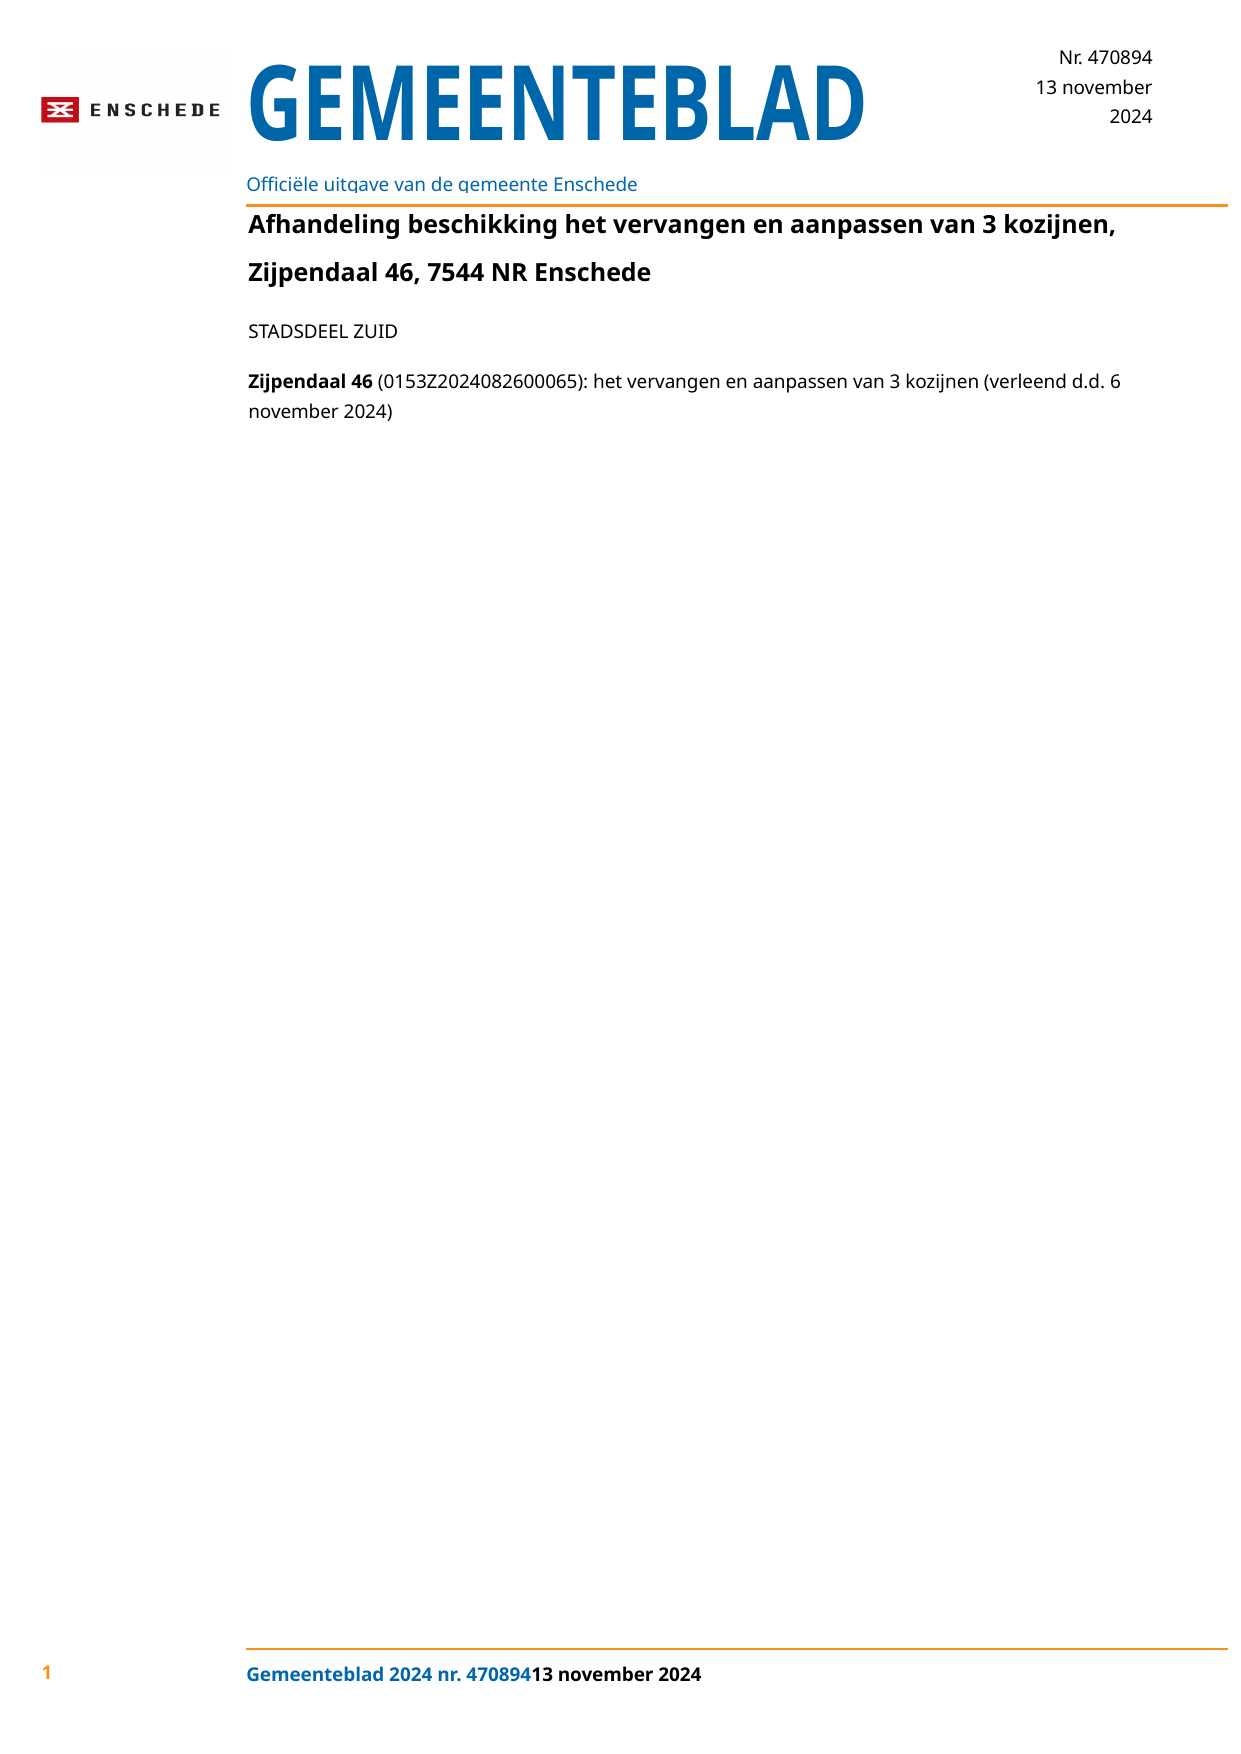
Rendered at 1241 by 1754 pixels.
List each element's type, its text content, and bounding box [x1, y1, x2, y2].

text Afhandeling beschikking het vervangen en aanpassen van 3 kozijnen, Zijpendaal 46, 7544 NR Enschede [248, 207, 1152, 288]
text Zijpendaal 46 (0153Z2024082600065): het vervangen en aanpassen van 3 kozijnen (verleend d.d. 6 november 2024) [248, 368, 1152, 424]
picture [41, 47, 231, 172]
text STADSDEEL ZUID [248, 318, 1152, 344]
